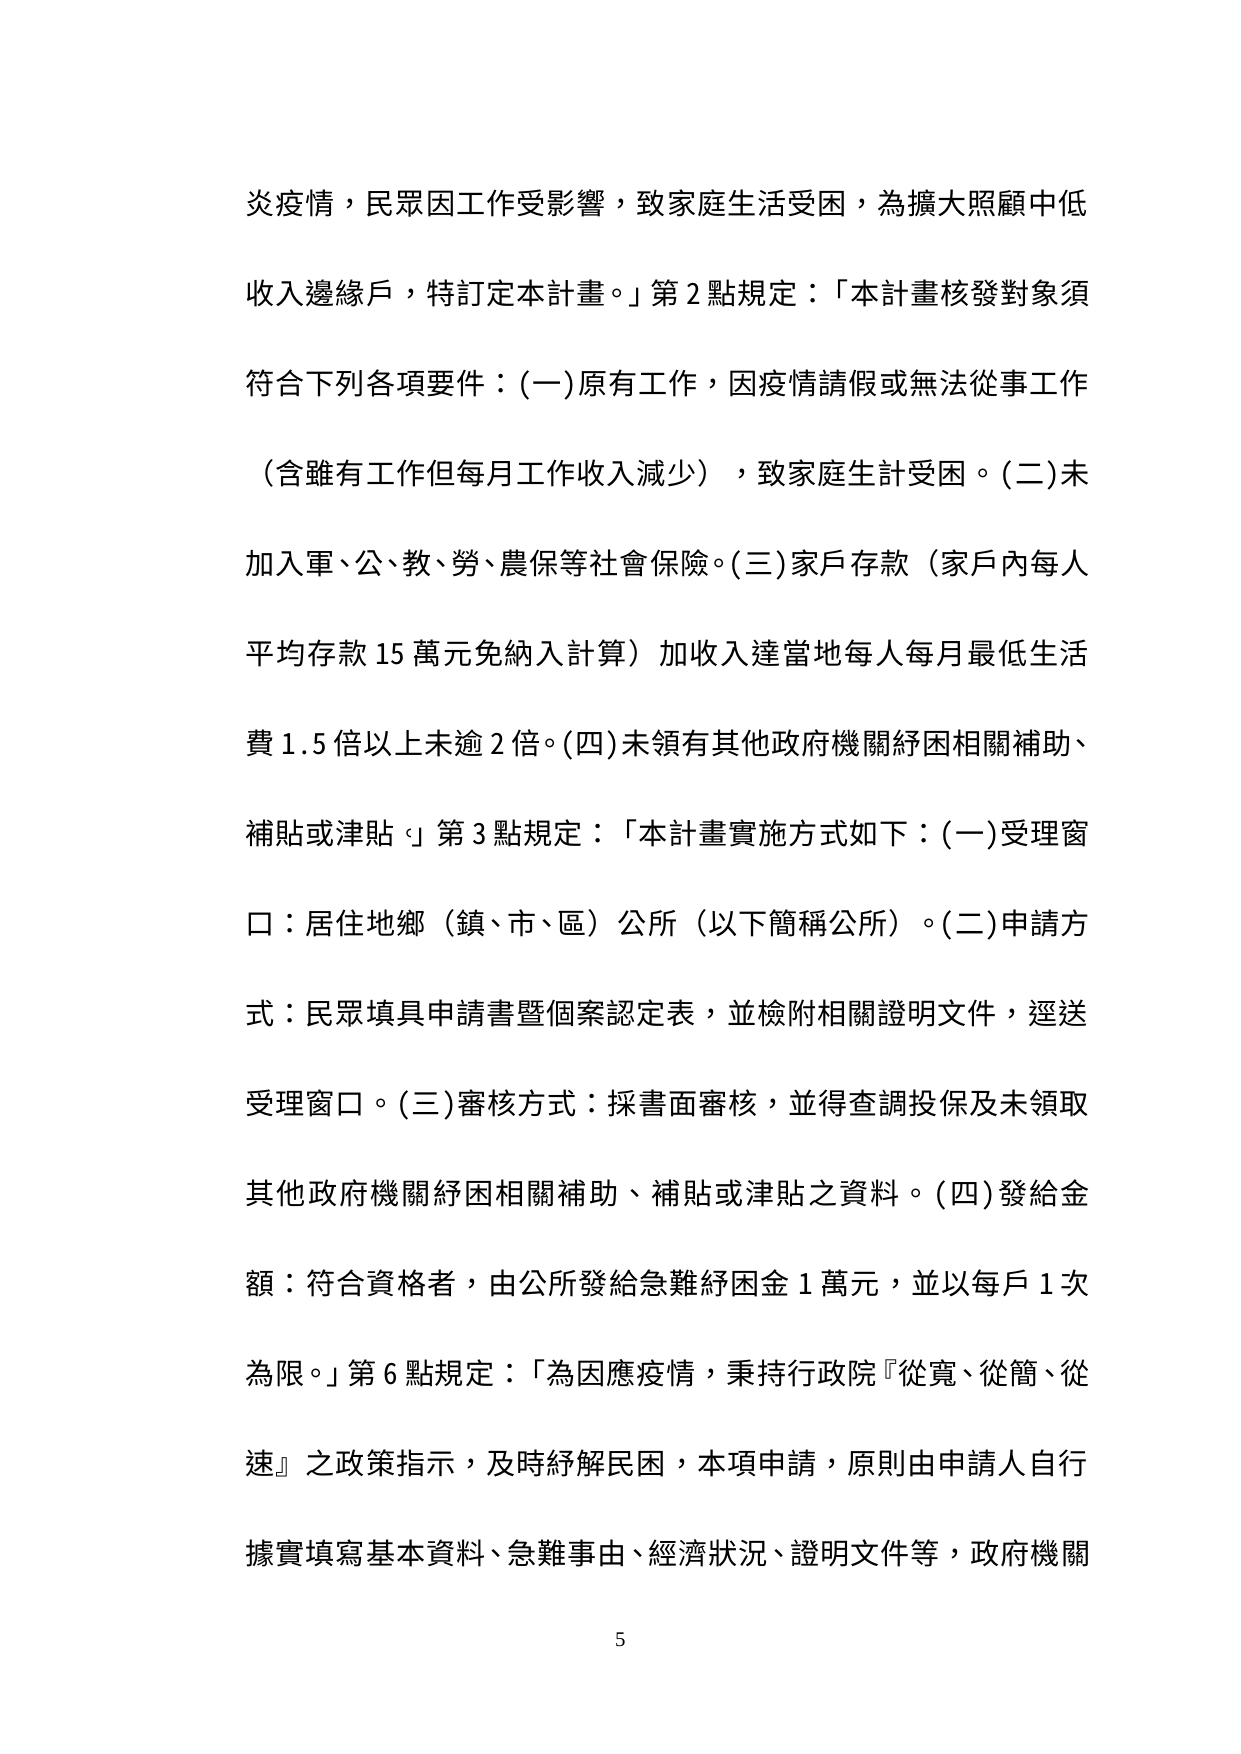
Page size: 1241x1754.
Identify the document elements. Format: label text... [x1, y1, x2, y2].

table_cell [150, 165, 234, 1589]
table_cell 次按擴大急難紓困計畫第1點規定：「為因應嚴重特殊傳染性肺炎疫情，民眾因工作受影響，致家庭生活受困，為擴大照顧中低收入邊緣戶，特訂定本計畫。」第2點規定：「本計畫核發對象須符合下列各項要件：(一)原有工作，因疫情請假或無法從事工作（含雖有工作但每月工作收入減少），致家庭生計受困。(二)未加入軍、公、教、勞、農保等社會保險。(三)家戶存款（家戶內每人平均存款15萬元免納入計算）加收入達當地每人每月最低生活費1.5倍以上未逾2倍。(四)未領有其他政府機關紓困相關補助、補貼或津貼。」第3點規定：「本計畫實施方式如下：(一)受理窗口：居住地鄉（鎮、市、區）公所（以下簡稱公所）。(二)申請方式：民眾填具申請書暨個案認定表，並檢附相關證明文件，逕送受理窗口。(三)審核方式：採書面審核，並得查調投保及未領取其他政府機關紓困相關補助、補貼或津貼之資料。(四)發給金額：符合資格者，由公所發給急難紓困金1萬元，並以每戶1次為限。」第6點規定：「為因應疫情，秉持行政院『從寬、從簡、從速』之政策指示，及時紓解民困，本項申請，原則由申請人自行據實填寫基本資料、急難事由、經濟狀況、證明文件等，政府機關保有事後查核之權利。申請人填寫及檢附之資料，如有不實，由申請人自負法律責任，並應返還擴大急難紓困金。」第7點規定：「為查調申請人投保身分及是否領有其他政府機關紓困相關補助、補貼或津貼，申請人應同意政府機關調閱申請人本人及其家屬上述資料。」第9點規定：「本計畫實施期間自中華民國109年1月15日起至109年6月30日止，實施期間屆滿後，必要時得延長之。」 [234, 165, 1101, 1589]
